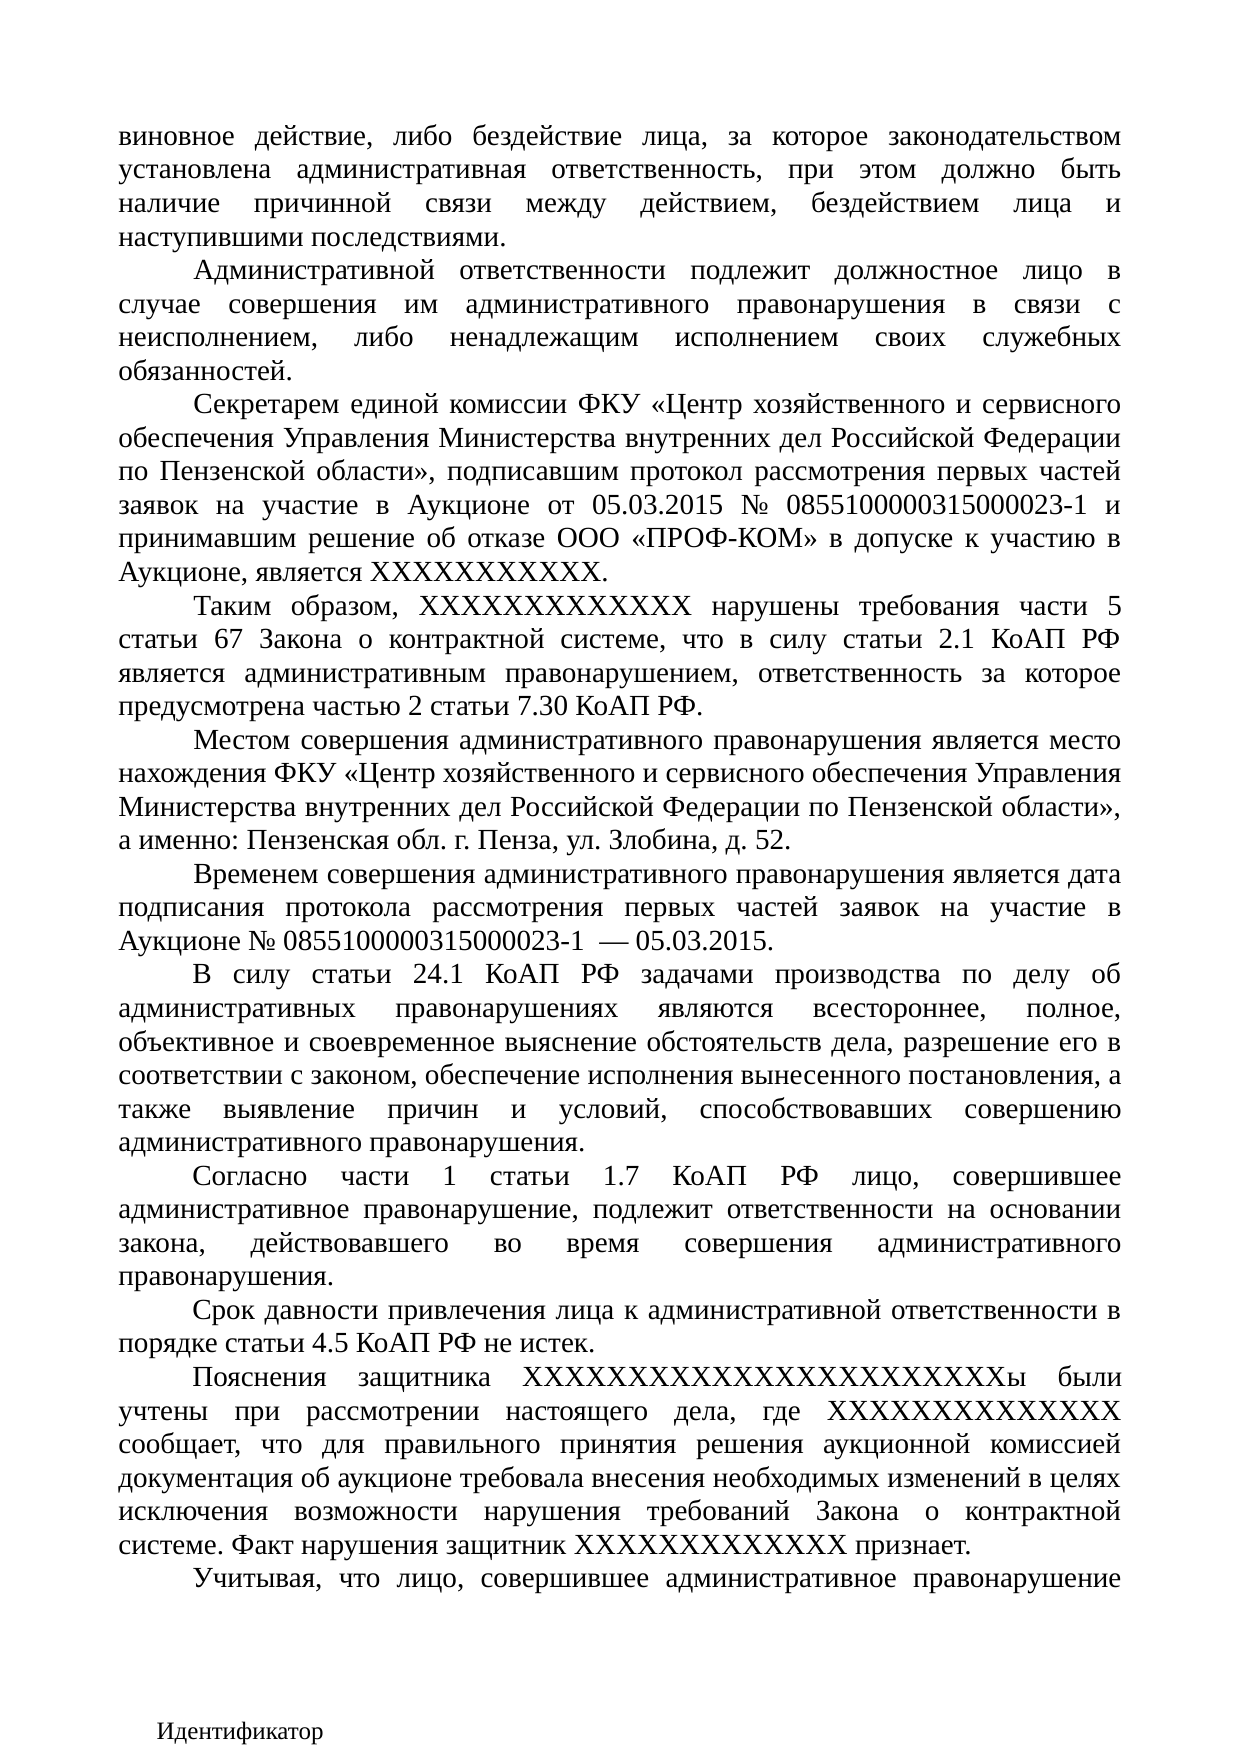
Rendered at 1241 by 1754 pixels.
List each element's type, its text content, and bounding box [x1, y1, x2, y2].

text виновное действие, либо бездействие лица, за которое законодательством установлена административная ответственность, при этом должно быть наличие причинной связи между действием, бездействием лица и наступившими последствиями. [118, 118, 1122, 252]
text Административной ответственности подлежит должностное лицо в случае совершения им административного правонарушения в связи с неисполнением, либо ненадлежащим исполнением своих служебных обязанностей. [118, 252, 1122, 386]
text Секретарем единой комиссии ФКУ «Центр хозяйственного и сервисного обеспечения Управления Министерства внутренних дел Российской Федерации по Пензенской области», подписавшим протокол рассмотрения первых частей заявок на участие в Аукционе от 05.03.2015 № 0855100000315000023-1 и принимавшим решение об отказе ООО «ПРОФ-КОМ» в допуске к участию в Аукционе, является XXXXXXXXXXX. [118, 386, 1122, 588]
text Срок давности привлечения лица к административной ответственности в порядке статьи 4.5 КоАП РФ не истек. [118, 1292, 1122, 1359]
text Таким образом, XXXXXXXXXXXXX нарушены требования части 5 статьи 67 Закона о контрактной системе, что в силу статьи 2.1 КоАП РФ является административным правонарушением, ответственность за которое предусмотрена частью 2 статьи 7.30 КоАП РФ. [118, 588, 1122, 722]
text Согласно части 1 статьи 1.7 КоАП РФ лицо, совершившее административное правонарушение, подлежит ответственности на основании закона, действовавшего во время совершения административного правонарушения. [118, 1158, 1122, 1292]
text Учитывая, что лицо, совершившее административное правонарушение [118, 1560, 1122, 1594]
text В силу статьи 24.1 КоАП РФ задачами производства по делу об административных правонарушениях являются всестороннее, полное, объективное и своевременное выяснение обстоятельств дела, разрешение его в соответствии с законом, обеспечение исполнения вынесенного постановления, а также выявление причин и условий, способствовавших совершению административного правонарушения. [118, 957, 1122, 1158]
text Местом совершения административного правонарушения является место нахождения ФКУ «Центр хозяйственного и сервисного обеспечения Управления Министерства внутренних дел Российской Федерации по Пензенской области», а именно: Пензенская обл. г. Пенза, ул. Злобина, д. 52. [118, 722, 1122, 856]
text Пояснения защитника XXXXXXXXXXXXXXXXXXXXXXXы были учтены при рассмотрении настоящего дела, где XXXXXXXXXXXXXX сообщает, что для правильного принятия решения аукционной комиссией документация об аукционе требовала внесения необходимых изменений в целях исключения возможности нарушения требований Закона о контрактной системе. Факт нарушения защитник XXXXXXXXXXXXX признает. [118, 1359, 1122, 1560]
text Временем совершения административного правонарушения является дата подписания протокола рассмотрения первых частей заявок на участие в Аукционе № 0855100000315000023-1 — 05.03.2015. [118, 856, 1122, 957]
